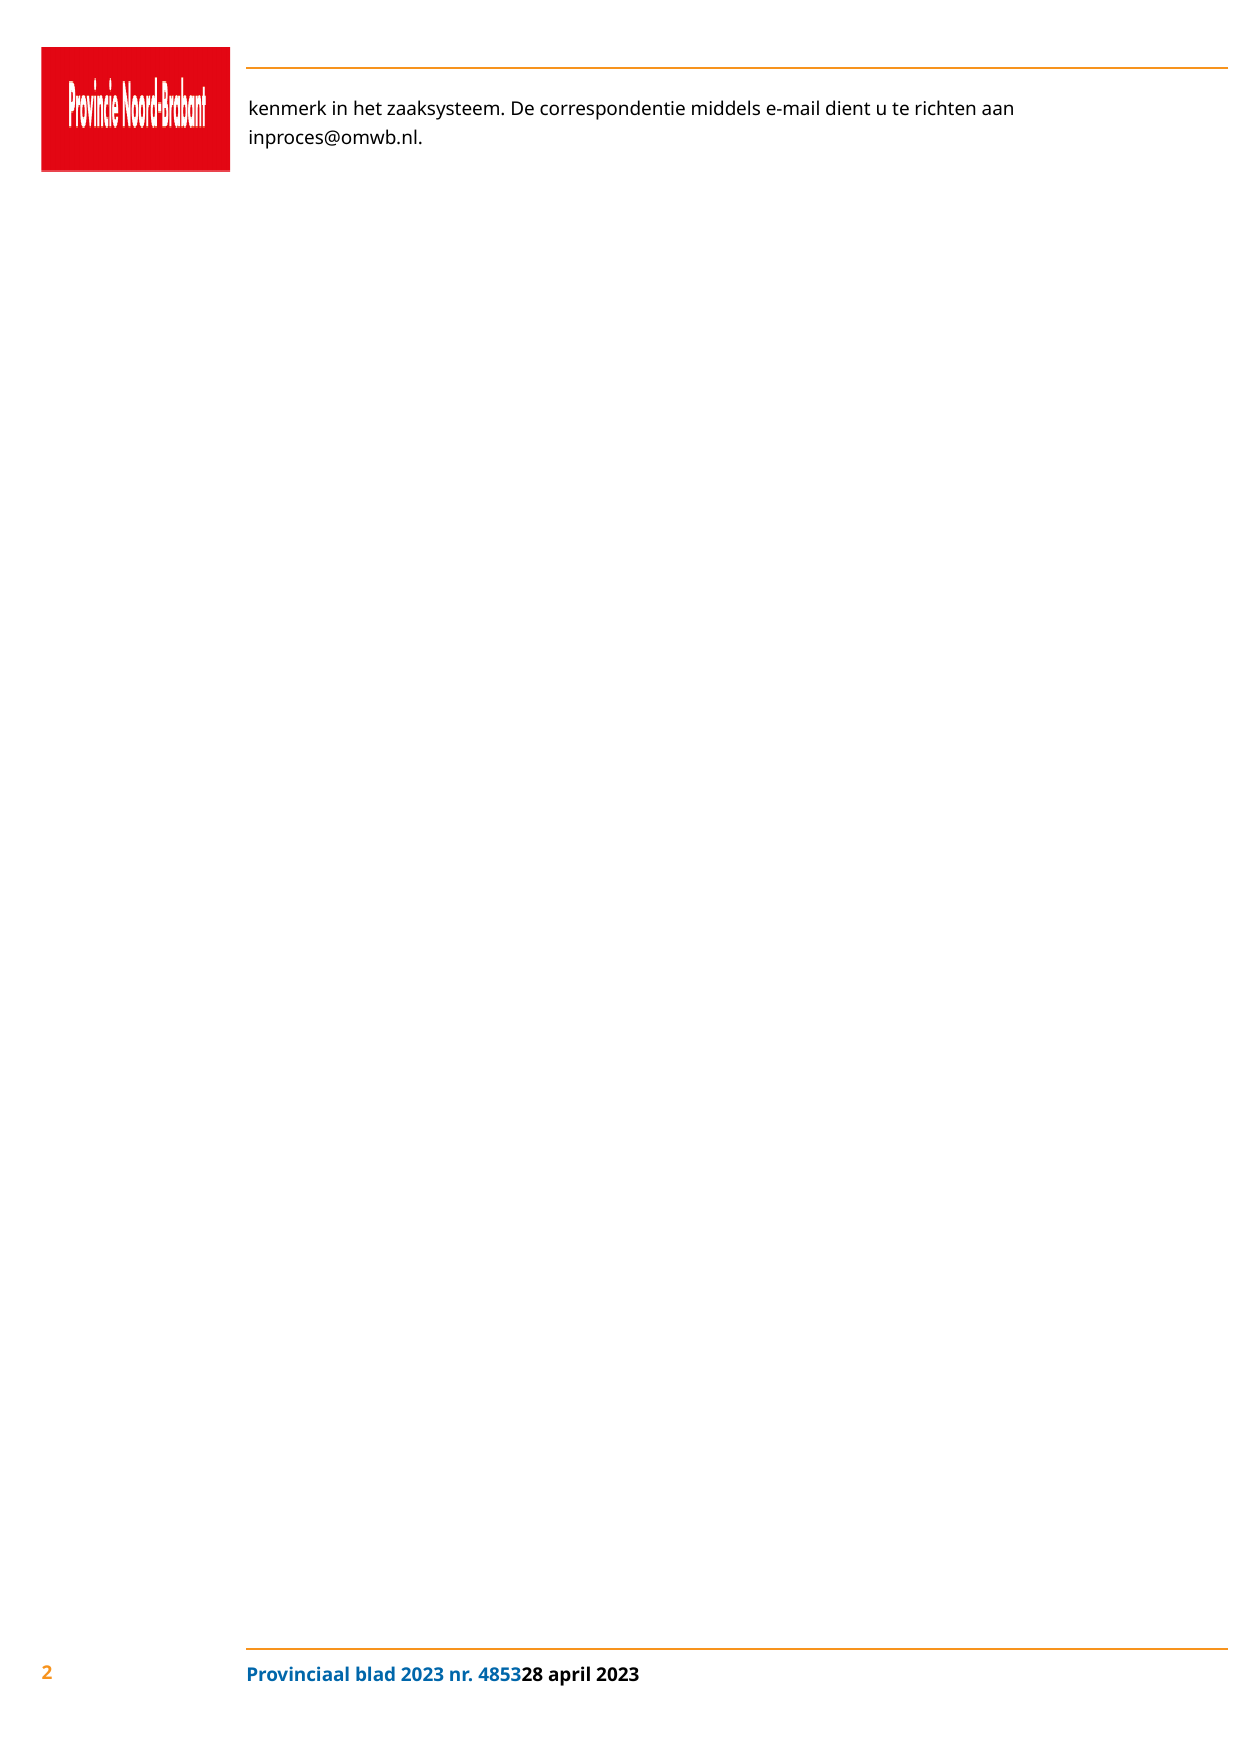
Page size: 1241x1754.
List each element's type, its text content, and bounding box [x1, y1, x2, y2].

picture [41, 47, 231, 172]
text kenmerk in het zaaksysteem. De correspondentie middels e-mail dient u te richten aan inproces@omwb.nl. [248, 95, 1152, 150]
